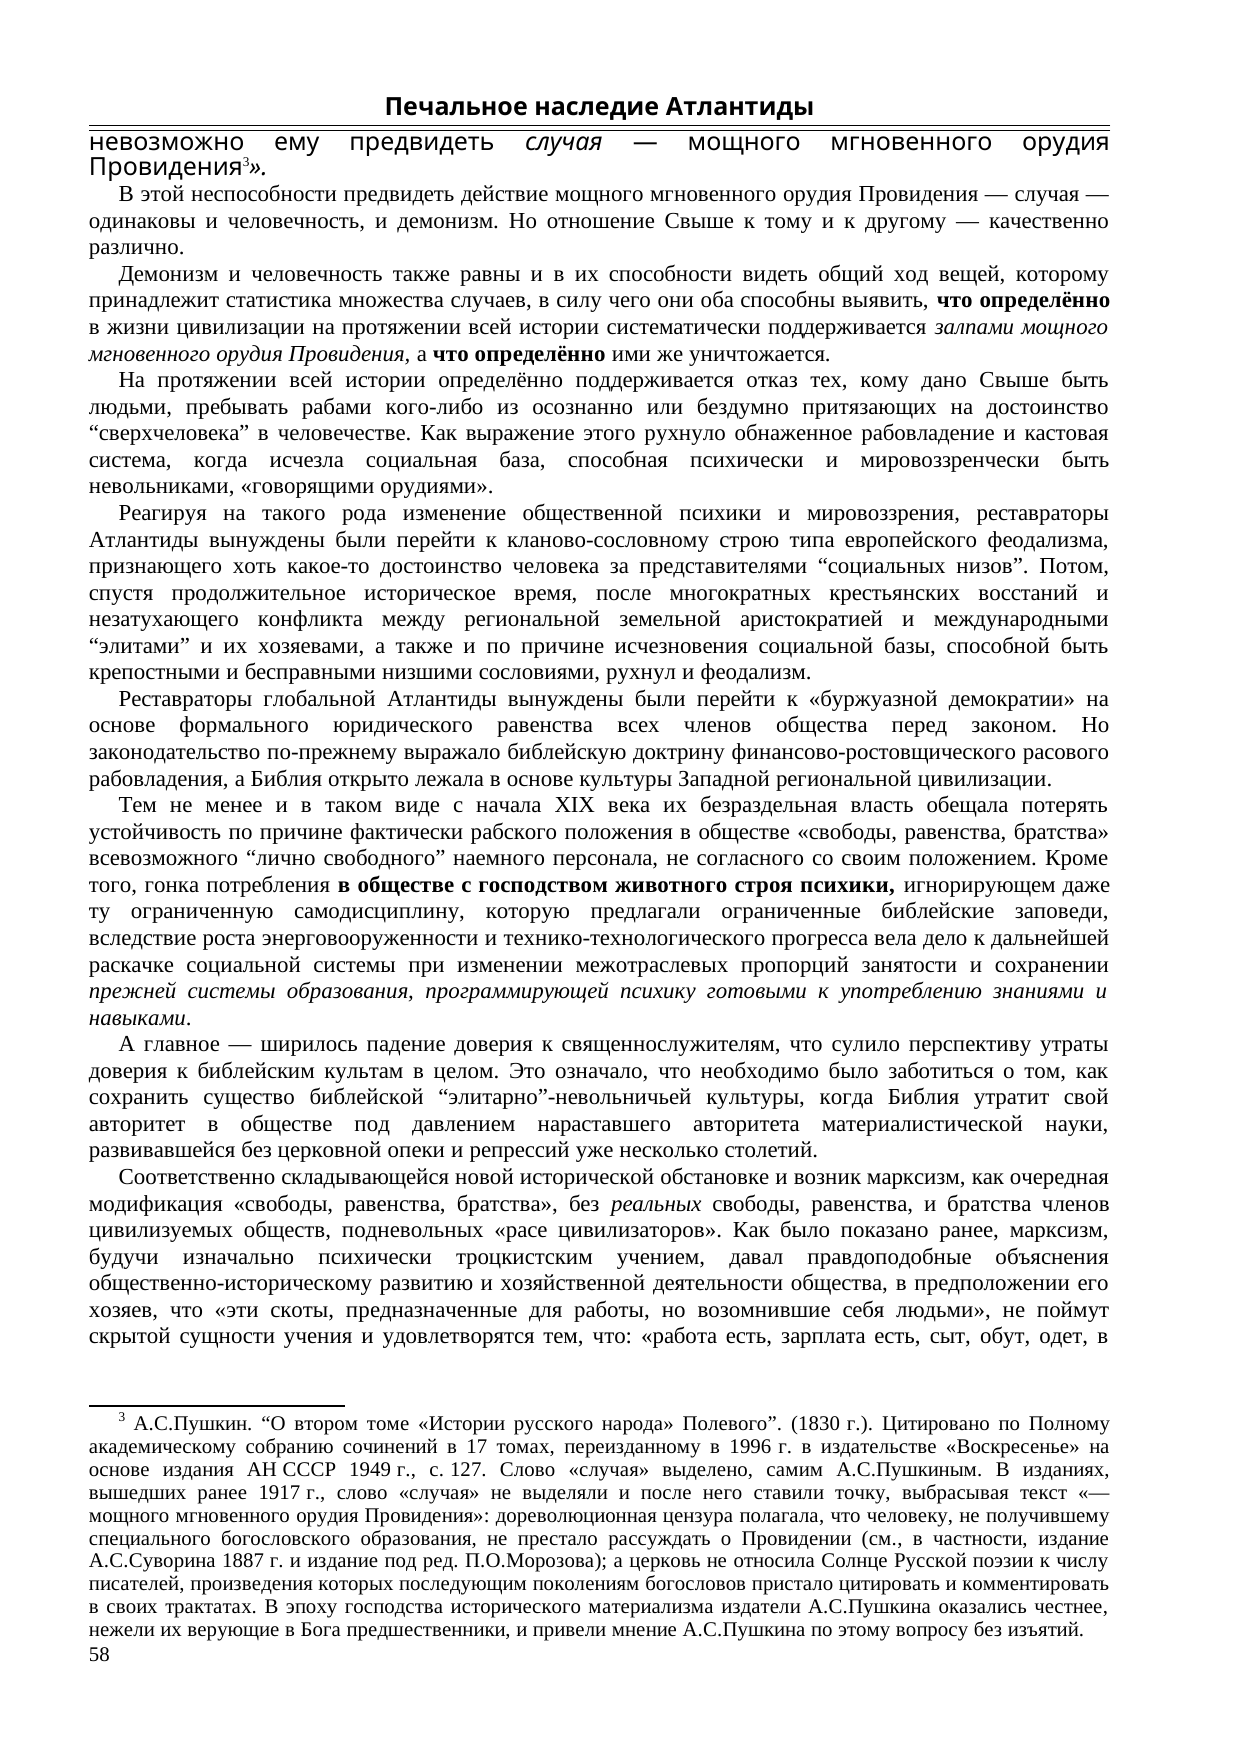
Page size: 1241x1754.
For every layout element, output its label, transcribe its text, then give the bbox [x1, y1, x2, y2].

text А главное — ширилось падение доверия к священнослужителям, что сулило перспективу утраты доверия к библейским культам в целом. Это означало, что необходимо было заботиться о том, как сохранить существо библейской “элитарно”-невольничьей культуры, когда Библия утратит свой авторитет в обществе под давлением нараставшего авторитета материалистической науки, развивавшейся без церковной опеки и репрессий уже несколько столетий. [89, 1030, 1110, 1163]
text Соответственно складывающейся новой исторической обстановке и возник марксизм, как очередная модификация «свободы, равенства, братства», без реальных свободы, равенства, и братства членов цивилизуемых обществ, подневольных «расе цивилизаторов». Как было показано ранее, марксизм, будучи изначально психически троцкистским учением, давал правдоподобные объяснения общественно-историческому развитию и хозяйственной деятельности общества, в предположении его хозяев, что «эти скоты, предназначенные для работы, но возомнившие себя людьми», не поймут скрытой сущности учения и удовлетворятся тем, что: «работа есть, зарплата есть, сыт, обут, одет, в [89, 1163, 1110, 1349]
text невозможно ему предвидеть случая — мощного мгновенного орудия Провидения». [89, 131, 1110, 180]
text Реставраторы глобальной Атлантиды вынуждены были перейти к «буржуазной демократии» на основе формального юридического равенства всех членов общества перед законом. Но законодательство по-прежнему выражало библейскую доктрину финансово-ростовщического расового рабовладения, а Библия открыто лежала в основе культуры Западной региональной цивилизации. [89, 685, 1110, 791]
text В этой неспособности предвидеть действие мощного мгновенного орудия Провидения — случая — одинаковы и человечность, и демонизм. Но отношение Свыше к тому и к другому — качественно различно. [89, 180, 1110, 260]
text Демонизм и человечность также равны и в их способности видеть общий ход вещей, которому принадлежит статистика множества случаев, в силу чего они оба способны выявить, что определённо в жизни цивилизации на протяжении всей истории систематически поддерживается залпами мощного мгновенного орудия Провидения, а что определённо ими же уничтожается. [89, 260, 1110, 366]
text А.С.Пушкин. “О втором томе «Истории русского народа» Полевого”. (1830 г.). Цитировано по Полному академическому собранию сочинений в 17 томах, переизданному в 1996 г. в издательстве «Воскресенье» на основе издания АН СССР 1949 г., с. 127. Слово «случая» выделено, самим А.С.Пушкиным. В изданиях, вышедших ранее 1917 г., слово «случая» не выделяли и после него ставили точку, выбрасывая текст «— мощного мгновенного орудия Провидения»: дореволюционная цензура полагала, что человеку, не получившему специального богословского образования, не престало рассуждать о Провидении (см., в частности, издание А.С.Суворина 1887 г. и издание под ред. П.О.Морозова); а церковь не относила Солнце Русской поэзии к числу писателей, произведения которых последующим поколениям богословов пристало цитировать и комментировать в своих трактатах. В эпоху господства исторического материализма издатели А.С.Пушкина оказались честнее, нежели их верующие в Бога предшественники, и привели мнение А.С.Пушкина по этому вопросу без изъятий. [89, 1412, 1110, 1641]
text Тем не менее и в таком виде с начала XIX века их безраздельная власть обещала потерять устойчивость по причине фактически рабского положения в обществе «свободы, равенства, братства» всевозможного “лично свободного” наемного персонала, не согласного со своим положением. Кроме того, гонка потребления в обществе с господством животного строя психики, игнорирующем даже ту ограниченную самодисциплину, которую предлагали ограниченные библейские заповеди, вследствие роста энерговооруженности и технико-технологического прогресса вела дело к дальнейшей раскачке социальной системы при изменении межотраслевых пропорций занятости и сохранении прежней системы образования, программирующей психику готовыми к употреблению знаниями и навыками. [89, 791, 1110, 1030]
text Реагируя на такого рода изменение общественной психики и мировоззрения, реставраторы Атлантиды вынуждены были перейти к кланово-сословному строю типа европейского феодализма, признающего хоть какое-то достоинство человека за представителями “социальных низов”. Потом, спустя продолжительное историческое время, после многократных крестьянских восстаний и незатухающего конфликта между региональной земельной аристократией и международными “элитами” и их хозяевами, а также и по причине исчезновения социальной базы, способной быть крепостными и бесправными низшими сословиями, рухнул и феодализм. [89, 499, 1110, 685]
text На протяжении всей истории определённо поддерживается отказ тех, кому дано Свыше быть людьми, пребывать рабами кого-либо из осознанно или бездумно притязающих на достоинство “сверхчеловека” в человечестве. Как выражение этого рухнуло обнаженное рабовладение и кастовая система, когда исчезла социальная база, способная психически и мировоззренчески быть невольниками, «говорящими орудиями». [89, 366, 1110, 499]
